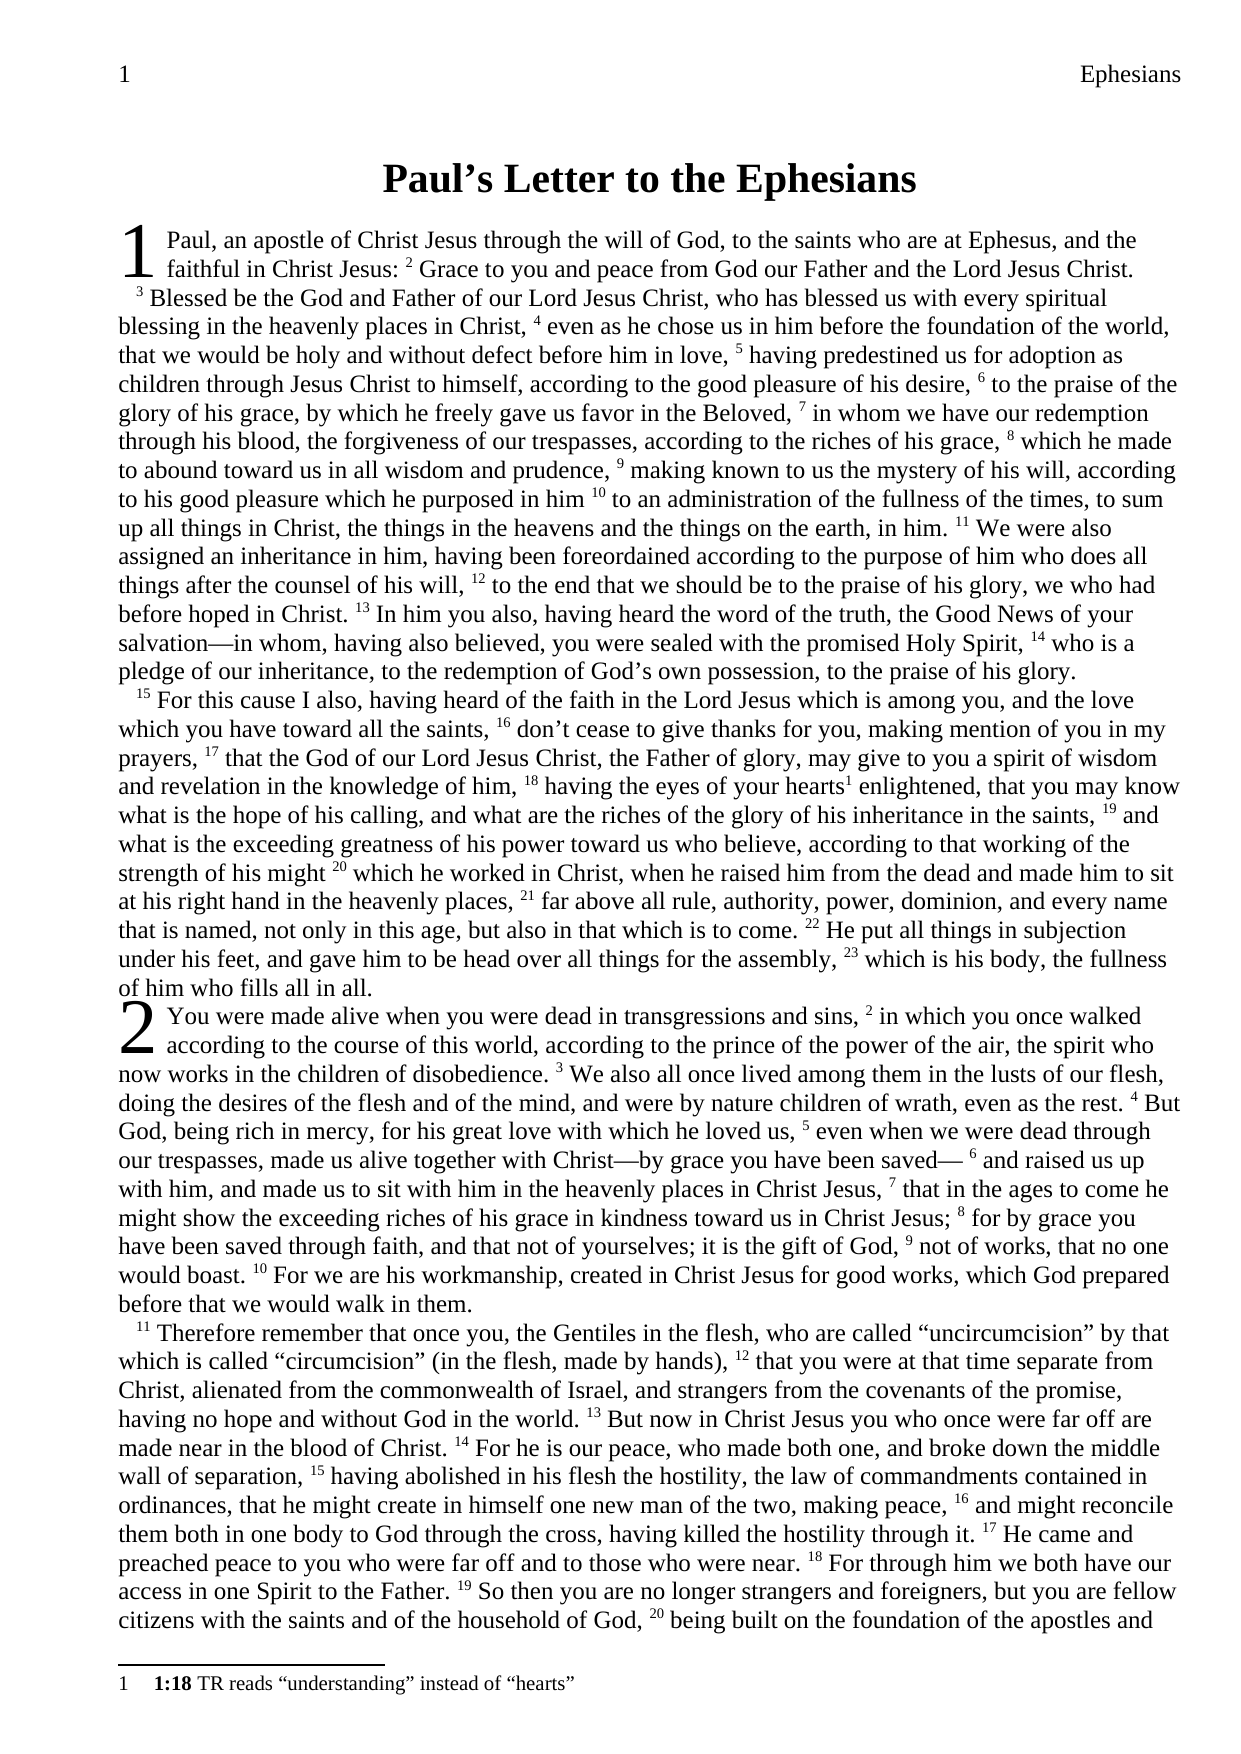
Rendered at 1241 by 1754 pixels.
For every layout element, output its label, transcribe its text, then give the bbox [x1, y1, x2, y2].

text Paul’s Letter to the Ephesians [118, 153, 1181, 201]
text 1:18 TR reads “understanding” instead of “hearts” [118, 1671, 1181, 1695]
text 11 Therefore remember that once you, the Gentiles in the flesh, who are called “uncircumcision” by that which is called “circumcision” (in the flesh, made by hands), 12 that you were at that time separate from Christ, alienated from the commonwealth of Israel, and strangers from the covenants of the promise, having no hope and without God in the world. 13 But now in Christ Jesus you who once were far off are made near in the blood of Christ. 14 For he is our peace, who made both one, and broke down the middle wall of separation, 15 having abolished in his flesh the hostility, the law of commandments contained in ordinances, that he might create in himself one new man of the two, making peace, 16 and might reconcile them both in one body to God through the cross, having killed the hostility through it. 17 He came and preached peace to you who were far off and to those who were near. 18 For through him we both have our access in one Spirit to the Father. 19 So then you are no longer strangers and foreigners, but you are fellow citizens with the saints and of the household of God, 20 being built on the foundation of the apostles and [118, 1318, 1181, 1634]
text 15 For this cause I also, having heard of the faith in the Lord Jesus which is among you, and the love which you have toward all the saints, 16 don’t cease to give thanks for you, making mention of you in my prayers, 17 that the God of our Lord Jesus Christ, the Father of glory, may give to you a spirit of wisdom and revelation in the knowledge of him, 18 having the eyes of your hearts enlightened, that you may know what is the hope of his calling, and what are the riches of the glory of his inheritance in the saints, 19 and what is the exceeding greatness of his power toward us who believe, according to that working of the strength of his might 20 which he worked in Christ, when he raised him from the dead and made him to sit at his right hand in the heavenly places, 21 far above all rule, authority, power, dominion, and every name that is named, not only in this age, but also in that which is to come. 22 He put all things in subjection under his feet, and gave him to be head over all things for the assembly, 23 which is his body, the fullness of him who fills all in all. [118, 685, 1181, 1001]
text 2You were made alive when you were dead in transgressions and sins, 2 in which you once walked according to the course of this world, according to the prince of the power of the air, the spirit who now works in the children of disobedience. 3 We also all once lived among them in the lusts of our flesh, doing the desires of the flesh and of the mind, and were by nature children of wrath, even as the rest. 4 But God, being rich in mercy, for his great love with which he loved us, 5 even when we were dead through our trespasses, made us alive together with Christ—by grace you have been saved— 6 and raised us up with him, and made us to sit with him in the heavenly places in Christ Jesus, 7 that in the ages to come he might show the exceeding riches of his grace in kindness toward us in Christ Jesus; 8 for by grace you have been saved through faith, and that not of yourselves; it is the gift of God, 9 not of works, that no one would boast. 10 For we are his workmanship, created in Christ Jesus for good works, which God prepared before that we would walk in them. [118, 1001, 1181, 1318]
text 3 Blessed be the God and Father of our Lord Jesus Christ, who has blessed us with every spiritual blessing in the heavenly places in Christ, 4 even as he chose us in him before the foundation of the world, that we would be holy and without defect before him in love, 5 having predestined us for adoption as children through Jesus Christ to himself, according to the good pleasure of his desire, 6 to the praise of the glory of his grace, by which he freely gave us favor in the Beloved, 7 in whom we have our redemption through his blood, the forgiveness of our trespasses, according to the riches of his grace, 8 which he made to abound toward us in all wisdom and prudence, 9 making known to us the mystery of his will, according to his good pleasure which he purposed in him 10 to an administration of the fullness of the times, to sum up all things in Christ, the things in the heavens and the things on the earth, in him. 11 We were also assigned an inheritance in him, having been foreordained according to the purpose of him who does all things after the counsel of his will, 12 to the end that we should be to the praise of his glory, we who had before hoped in Christ. 13 In him you also, having heard the word of the truth, the Good News of your salvation—in whom, having also believed, you were sealed with the promised Holy Spirit, 14 who is a pledge of our inheritance, to the redemption of God’s own possession, to the praise of his glory. [118, 283, 1181, 685]
text 1Paul, an apostle of Christ Jesus through the will of God, to the saints who are at Ephesus, and the faithful in Christ Jesus: 2 Grace to you and peace from God our Father and the Lord Jesus Christ. [118, 225, 1181, 283]
